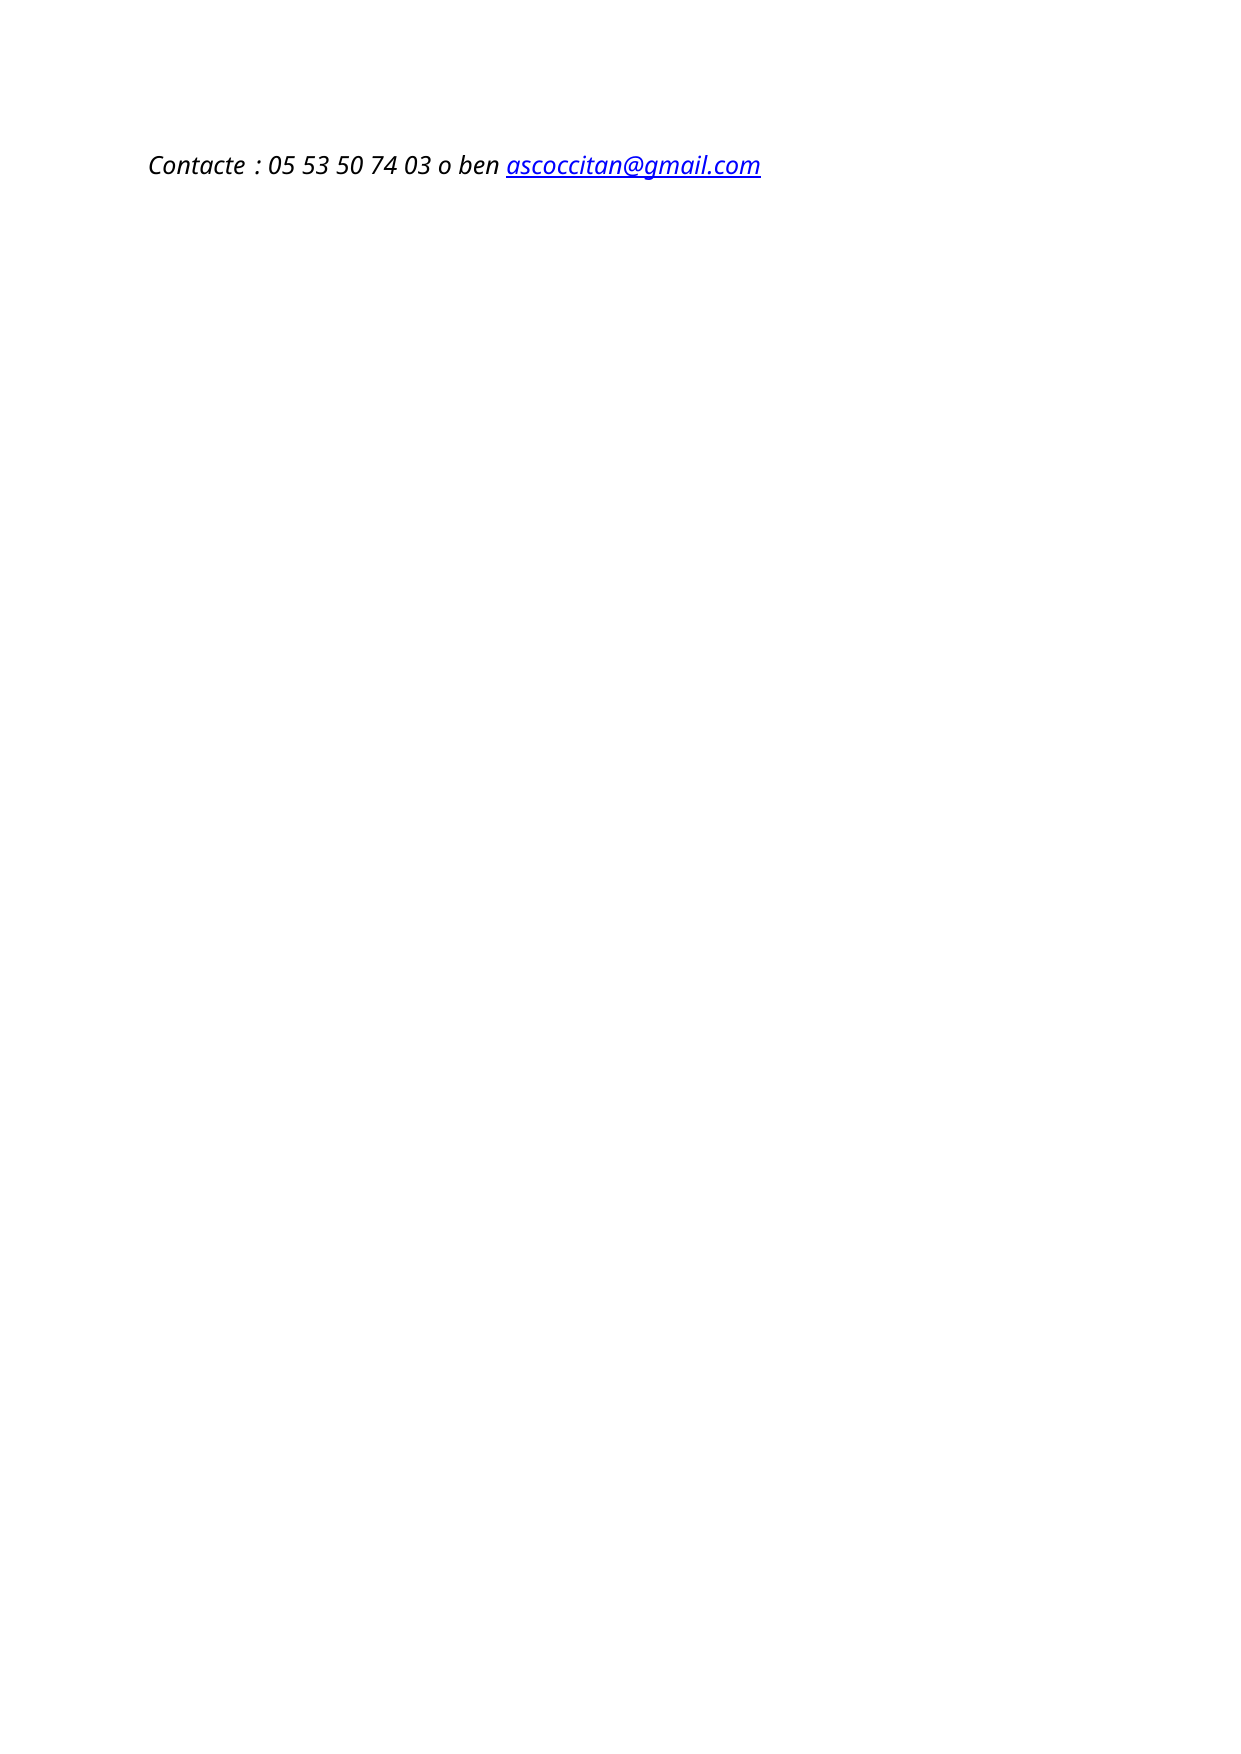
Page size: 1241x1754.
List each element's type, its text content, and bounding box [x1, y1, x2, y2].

text Contacte : 05 53 50 74 03 o ben ascoccitan@gmail.com [148, 148, 1093, 182]
